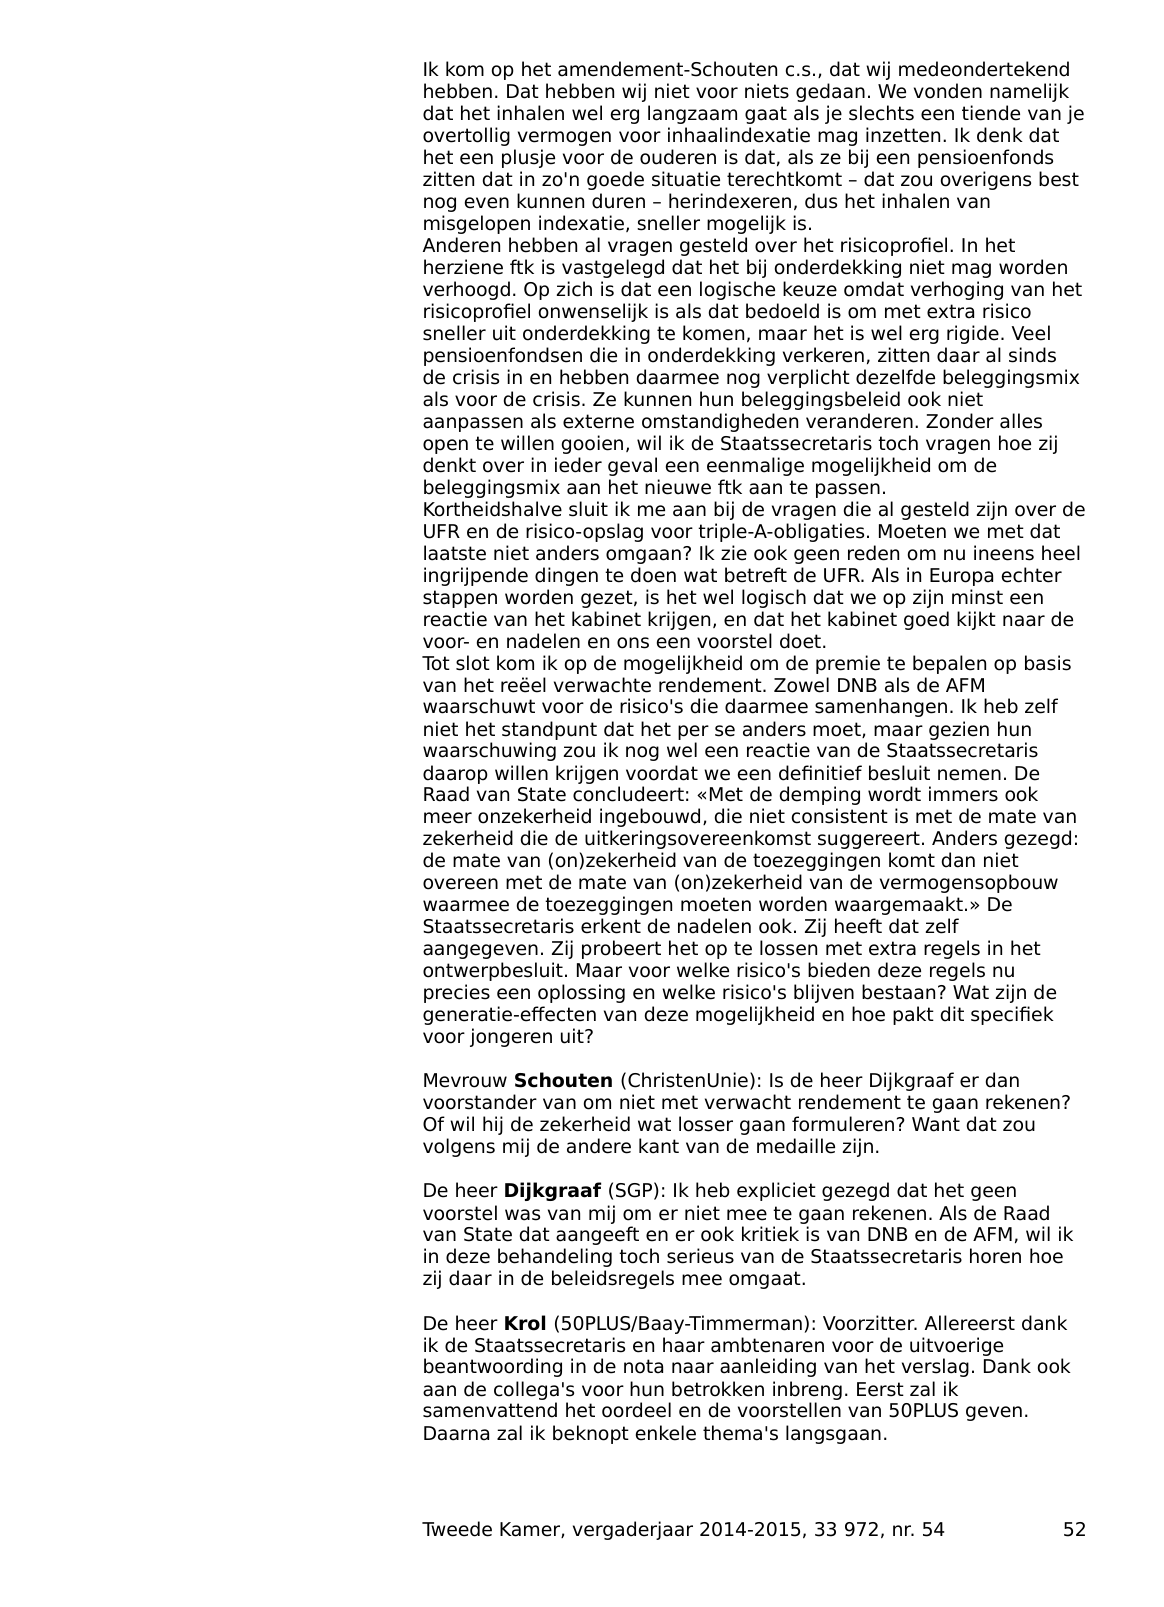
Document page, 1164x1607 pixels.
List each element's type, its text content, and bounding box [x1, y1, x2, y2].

text Mevrouw Schouten (ChristenUnie): Is de heer Dijkgraaf er dan voorstander van om niet met verwacht rendement te gaan rekenen? Of wil hij de zekerheid wat losser gaan formuleren? Want dat zou volgens mij de andere kant van de medaille zijn. [422, 1070, 1087, 1158]
text Anderen hebben al vragen gesteld over het risicoprofiel. In het herziene ftk is vastgelegd dat het bij onderdekking niet mag worden verhoogd. Op zich is dat een logische keuze omdat verhoging van het risicoprofiel onwenselijk is als dat bedoeld is om met extra risico sneller uit onderdekking te komen, maar het is wel erg rigide. Veel pensioenfondsen die in onderdekking verkeren, zitten daar al sinds de crisis in en hebben daarmee nog verplicht dezelfde beleggingsmix als voor de crisis. Ze kunnen hun beleggingsbeleid ook niet aanpassen als externe omstandigheden veranderen. Zonder alles open te willen gooien, wil ik de Staatssecretaris toch vragen hoe zij denkt over in ieder geval een eenmalige mogelijkheid om de beleggingsmix aan het nieuwe ftk aan te passen. [422, 235, 1087, 499]
text De heer Krol (50PLUS/Baay-Timmerman): Voorzitter. Allereerst dank ik de Staatssecretaris en haar ambtenaren voor de uitvoerige beantwoording in de nota naar aanleiding van het verslag. Dank ook aan de collega's voor hun betrokken inbreng. Eerst zal ik samenvattend het oordeel en de voorstellen van 50PLUS geven. Daarna zal ik beknopt enkele thema's langsgaan. [422, 1312, 1087, 1444]
text Tot slot kom ik op de mogelijkheid om de premie te bepalen op basis van het reëel verwachte rendement. Zowel DNB als de AFM waarschuwt voor de risico's die daarmee samenhangen. Ik heb zelf niet het standpunt dat het per se anders moet, maar gezien hun waarschuwing zou ik nog wel een reactie van de Staatssecretaris daarop willen krijgen voordat we een definitief besluit nemen. De Raad van State concludeert: «Met de demping wordt immers ook meer onzekerheid ingebouwd, die niet consistent is met de mate van zekerheid die de uitkeringsovereenkomst suggereert. Anders gezegd: de mate van (on)zekerheid van de toezeggingen komt dan niet overeen met de mate van (on)zekerheid van de vermogensopbouw waarmee de toezeggingen moeten worden waargemaakt.» De Staatssecretaris erkent de nadelen ook. Zij heeft dat zelf aangegeven. Zij probeert het op te lossen met extra regels in het ontwerpbesluit. Maar voor welke risico's bieden deze regels nu precies een oplossing en welke risico's blijven bestaan? Wat zijn de generatie-effecten van deze mogelijkheid en hoe pakt dit specifiek voor jongeren uit? [422, 652, 1087, 1048]
text Ik kom op het amendement-Schouten c.s., dat wij medeondertekend hebben. Dat hebben wij niet voor niets gedaan. We vonden namelijk dat het inhalen wel erg langzaam gaat als je slechts een tiende van je overtollig vermogen voor inhaalindexatie mag inzetten. Ik denk dat het een plusje voor de ouderen is dat, als ze bij een pensioenfonds zitten dat in zo'n goede situatie terechtkomt – dat zou overigens best nog even kunnen duren – herindexeren, dus het inhalen van misgelopen indexatie, sneller mogelijk is. [422, 59, 1087, 235]
text Kortheidshalve sluit ik me aan bij de vragen die al gesteld zijn over de UFR en de risico-opslag voor triple-A-obligaties. Moeten we met dat laatste niet anders omgaan? Ik zie ook geen reden om nu ineens heel ingrijpende dingen te doen wat betreft de UFR. Als in Europa echter stappen worden gezet, is het wel logisch dat we op zijn minst een reactie van het kabinet krijgen, en dat het kabinet goed kijkt naar de voor- en nadelen en ons een voorstel doet. [422, 499, 1087, 652]
text De heer Dijkgraaf (SGP): Ik heb expliciet gezegd dat het geen voorstel was van mij om er niet mee te gaan rekenen. Als de Raad van State dat aangeeft en er ook kritiek is van DNB en de AFM, wil ik in deze behandeling toch serieus van de Staatssecretaris horen hoe zij daar in de beleidsregels mee omgaat. [422, 1180, 1087, 1290]
